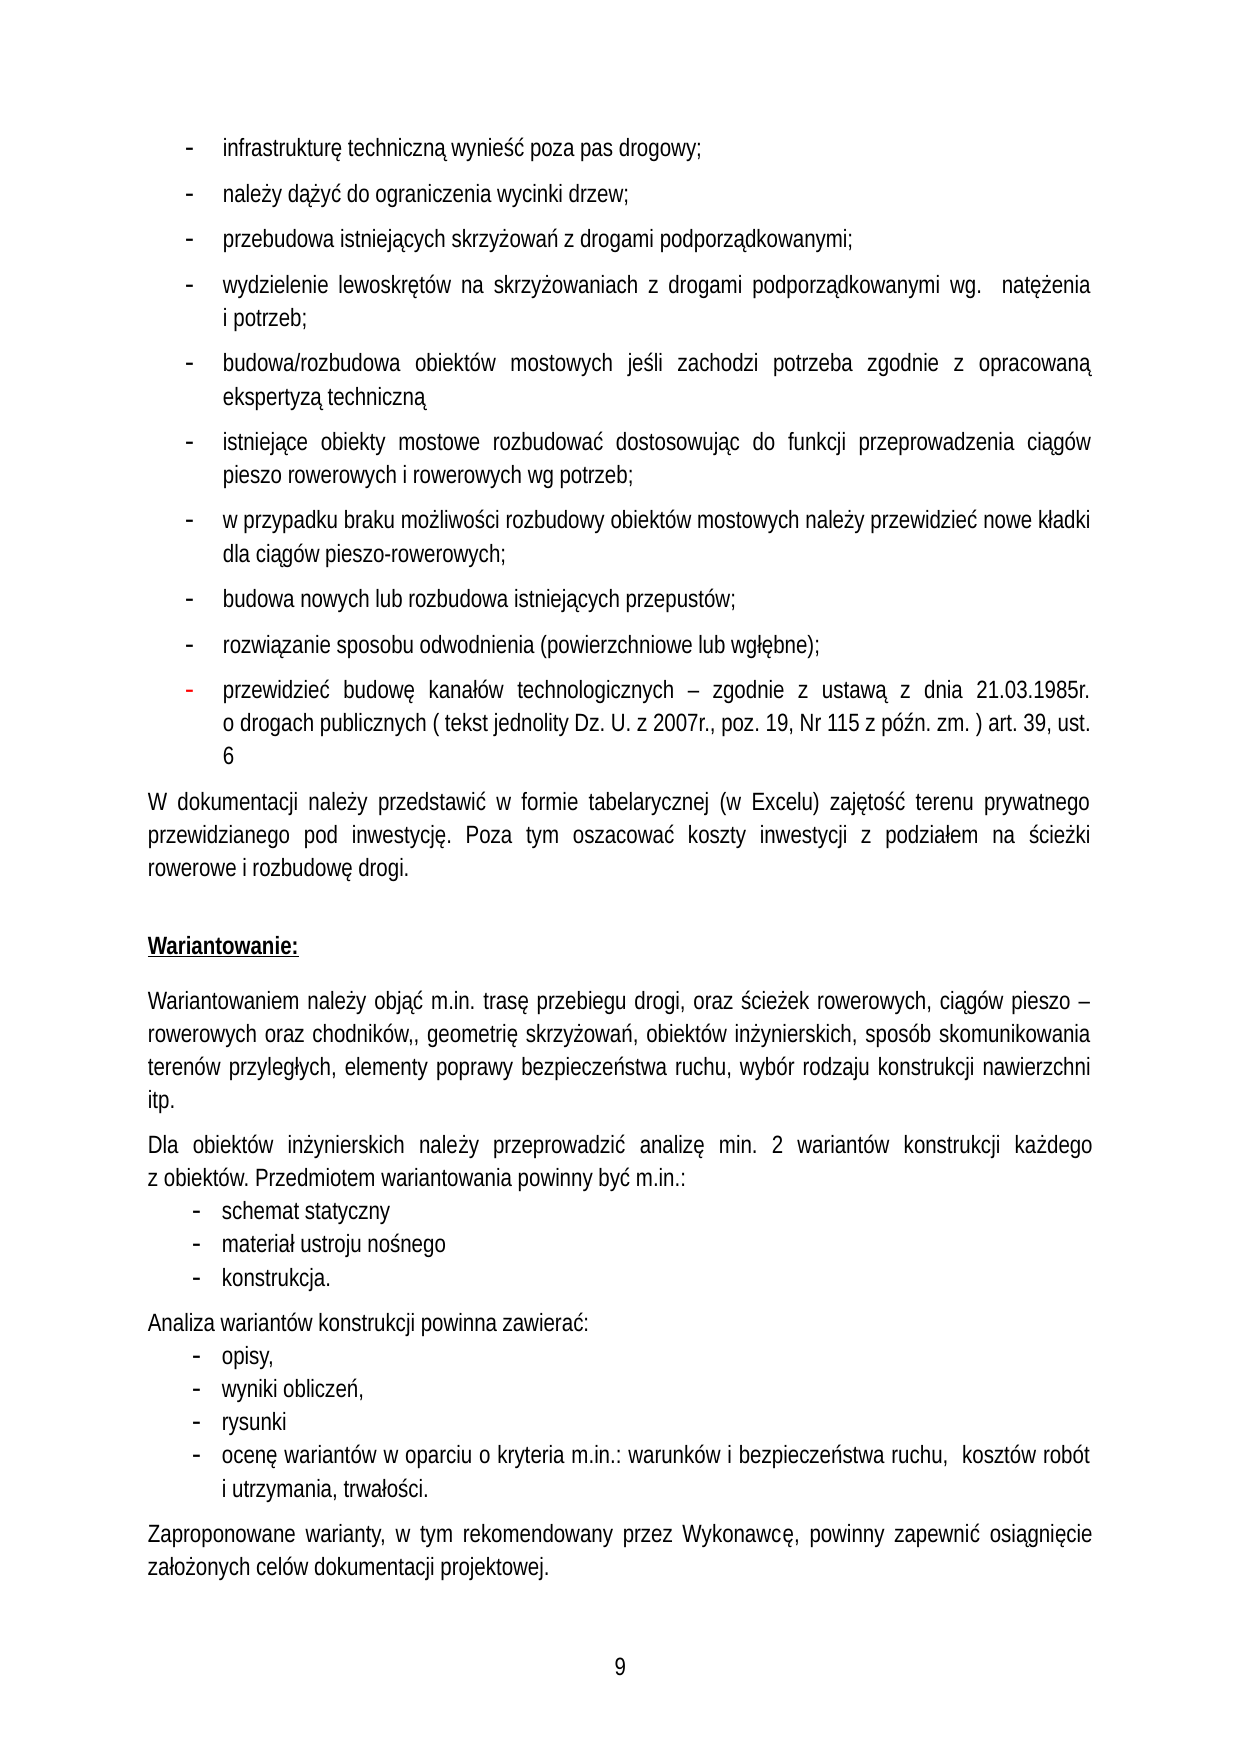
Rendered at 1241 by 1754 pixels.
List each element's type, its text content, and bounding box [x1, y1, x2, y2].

list rysunki [192, 1407, 1092, 1436]
list przebudowa istniejących skrzyżowań z drogami podporządkowanymi; [185, 224, 1092, 253]
text Analiza wariantów konstrukcji powinna zawierać: [148, 1308, 1092, 1337]
text W dokumentacji należy przedstawić w formie tabelarycznej (w Excelu) zajętość terenu prywatnego przewidzianego pod inwestycję. Poza tym oszacować koszty inwestycji z podziałem na ścieżki rowerowe i rozbudowę drogi. [148, 787, 1092, 881]
list materiał ustroju nośnego [192, 1229, 1092, 1258]
text Zaproponowane warianty, w tym rekomendowany przez Wykonawcę, powinny zapewnić osiągnięcie założonych celów dokumentacji projektowej. [148, 1519, 1092, 1581]
list budowa nowych lub rozbudowa istniejących przepustów; [185, 584, 1092, 613]
list w przypadku braku możliwości rozbudowy obiektów mostowych należy przewidzieć nowe kładki dla ciągów pieszo-rowerowych; [185, 505, 1092, 567]
list schemat statyczny [192, 1196, 1092, 1225]
list istniejące obiekty mostowe rozbudować dostosowując do funkcji przeprowadzenia ciągów pieszo rowerowych i rowerowych wg potrzeb; [185, 427, 1092, 489]
list budowa/rozbudowa obiektów mostowych jeśli zachodzi potrzeba zgodnie z opracowaną ekspertyzą techniczną [185, 348, 1092, 410]
text Dla obiektów inżynierskich należy przeprowadzić analizę min. 2 wariantów konstrukcji każdego z obiektów. Przedmiotem wariantowania powinny być m.in.: [148, 1130, 1092, 1192]
list infrastrukturę techniczną wynieść poza pas drogowy; [185, 133, 1092, 162]
list opisy, [192, 1341, 1092, 1370]
list konstrukcja. [192, 1262, 1092, 1291]
list przewidzieć budowę kanałów technologicznych – zgodnie z ustawą z dnia 21.03.1985r. o drogach publicznych ( tekst jednolity Dz. U. z 2007r., poz. 19, Nr 115 z późn. zm. ) art. 39, ust. 6 [185, 675, 1092, 770]
text Wariantowanie: [148, 931, 1092, 959]
text Wariantowaniem należy objąć m.in. trasę przebiegu drogi, oraz ścieżek rowerowych, ciągów pieszo – rowerowych oraz chodników,, geometrię skrzyżowań, obiektów inżynierskich, sposób skomunikowania terenów przyległych, elementy poprawy bezpieczeństwa ruchu, wybór rodzaju konstrukcji nawierzchni itp. [148, 986, 1092, 1114]
list ocenę wariantów w oparciu o kryteria m.in.: warunków i bezpieczeństwa ruchu, kosztów robót i utrzymania, trwałości. [192, 1440, 1092, 1502]
list wyniki obliczeń, [192, 1374, 1092, 1403]
list należy dążyć do ograniczenia wycinki drzew; [185, 178, 1092, 207]
list wydzielenie lewoskrętów na skrzyżowaniach z drogami podporządkowanymi wg. natężenia i potrzeb; [185, 270, 1092, 332]
list rozwiązanie sposobu odwodnienia (powierzchniowe lub wgłębne); [185, 629, 1092, 658]
